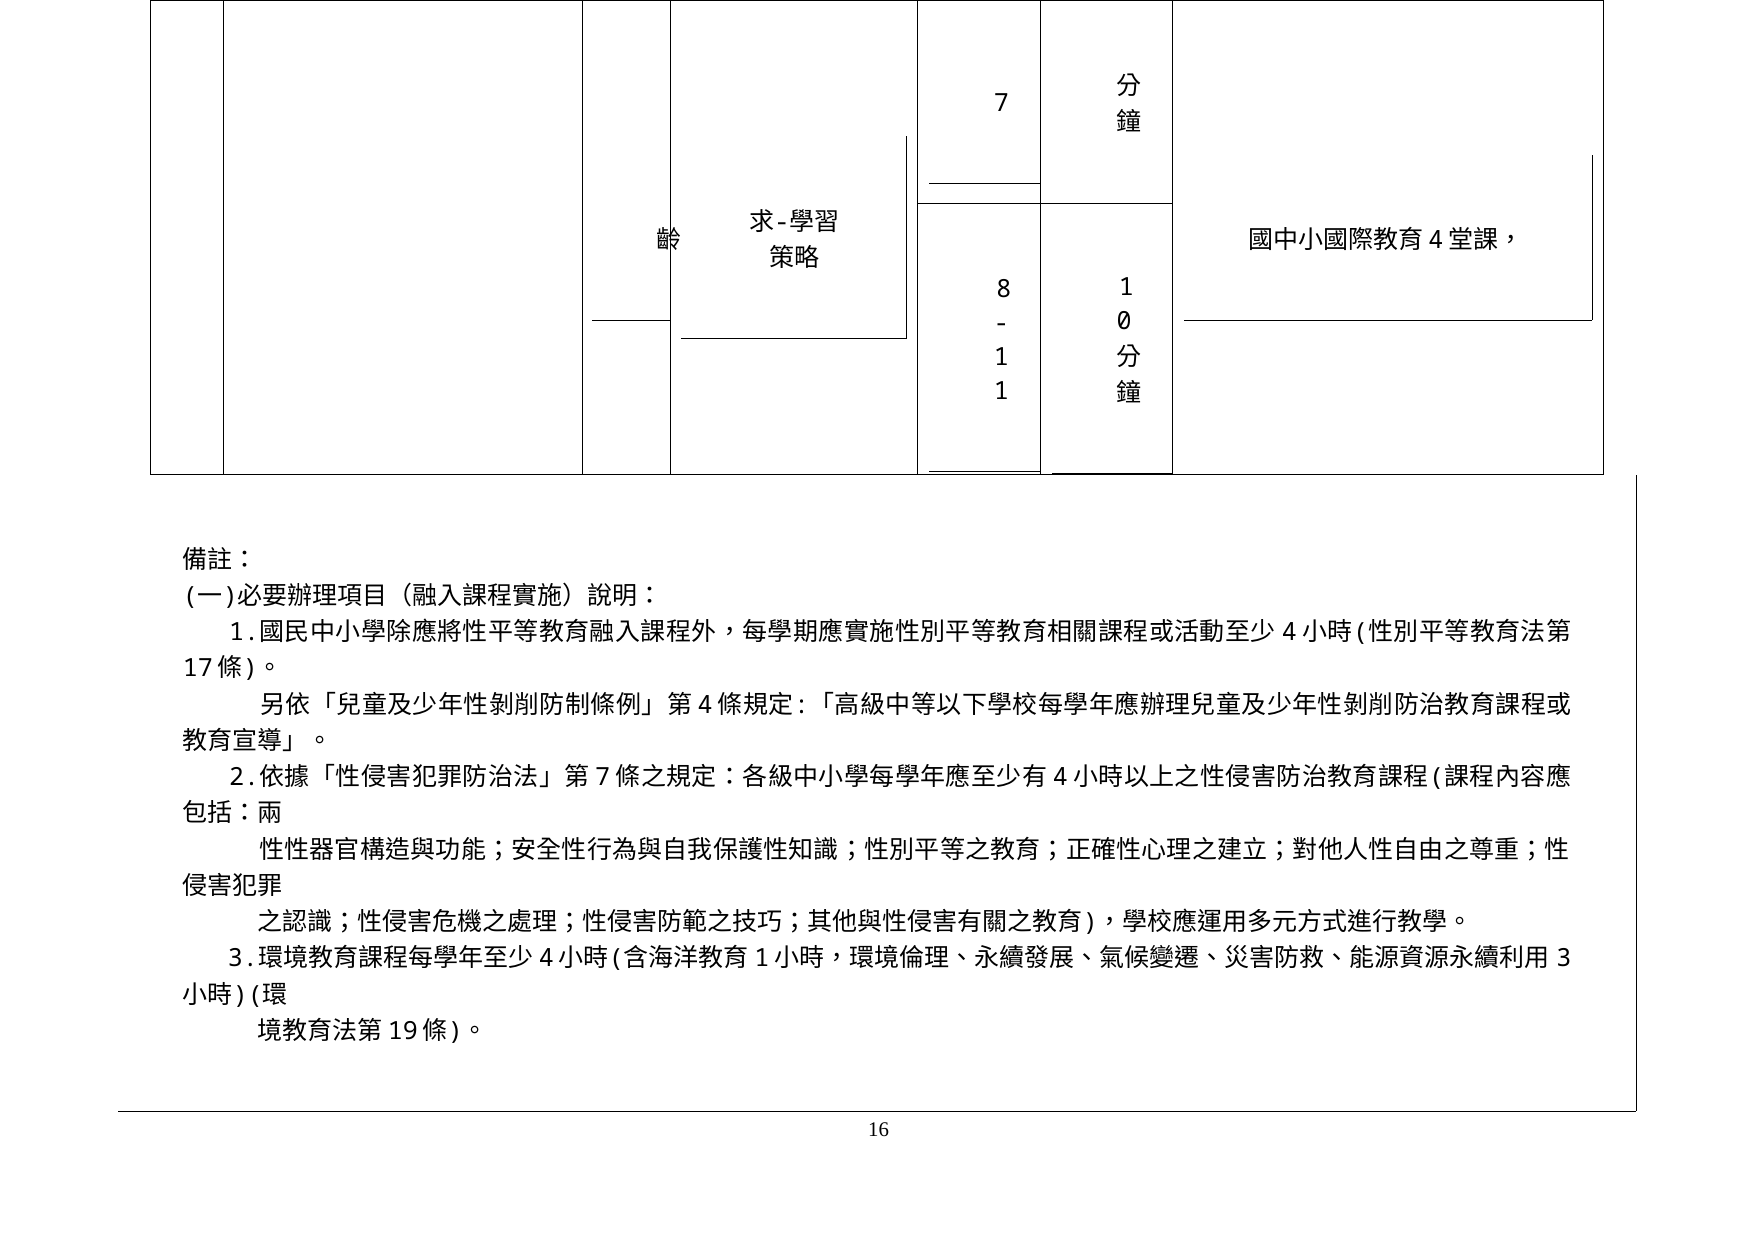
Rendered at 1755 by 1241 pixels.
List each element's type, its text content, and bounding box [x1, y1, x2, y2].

text (一)必要辦理項目（融入課程實施）說明： [118, 575, 1636, 612]
text 之認識；性侵害危機之處理；性侵害防範之技巧；其他與性侵害有關之教育)，學校應運用多元方式進行教學。 [118, 902, 1636, 938]
table_cell 分鐘 [1041, 1, 1172, 203]
table_cell 特殊需求-學習策略 [671, 1, 917, 473]
table_cell 國中小國際教育4堂課， [1173, 1, 1603, 473]
table_cell 7 [918, 1, 1040, 203]
table_cell 8-11 [918, 204, 1040, 473]
table_cell 國際教育 [224, 1, 582, 473]
text 另依「兒童及少年性剝削防制條例」第4條規定:「高級中等以下學校每學年應辦理兒童及少年性剝削防治教育課程或教育宣導」。 [118, 684, 1636, 757]
table_cell 10分鐘 [1041, 204, 1172, 473]
text 境教育法第19條)。 [118, 1010, 1636, 1111]
text 2.依據「性侵害犯罪防治法」第7條之規定：各級中小學每學年應至少有4小時以上之性侵害防治教育課程(課程內容應包括：兩 [118, 757, 1636, 829]
table_cell 混齡 [583, 1, 670, 473]
text 1.國民中小學除應將性平等教育融入課程外，每學期應實施性別平等教育相關課程或活動至少4小時(性別平等教育法第17條)。 [118, 612, 1636, 684]
text 備註： [118, 474, 1636, 575]
text 3.環境教育課程每學年至少4小時(含海洋教育1小時，環境倫理、永續發展、氣候變遷、災害防救、能源資源永續利用3小時)(環 [118, 938, 1636, 1010]
table_cell 3 [151, 1, 223, 473]
text 性性器官構造與功能；安全性行為與自我保護性知識；性別平等之教育；正確性心理之建立；對他人性自由之尊重；性侵害犯罪 [118, 829, 1636, 902]
